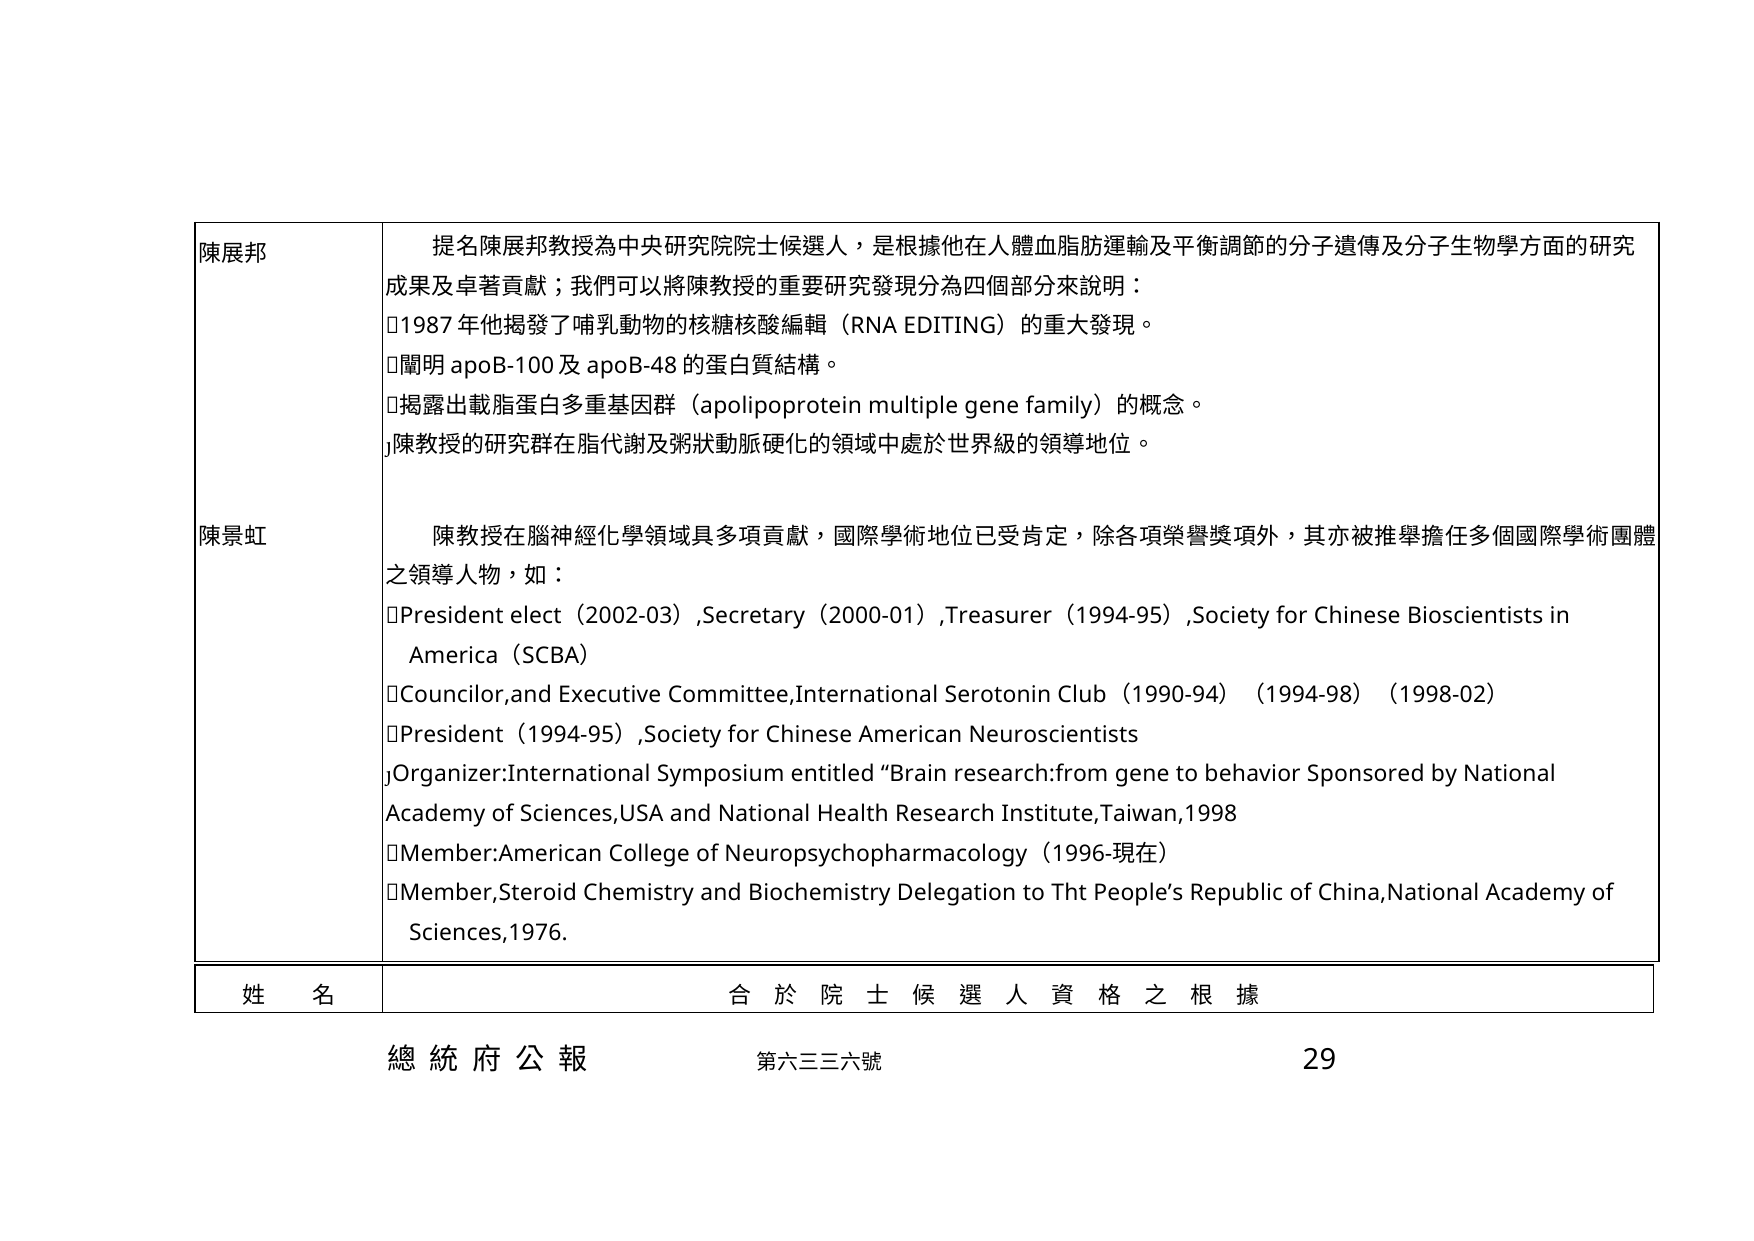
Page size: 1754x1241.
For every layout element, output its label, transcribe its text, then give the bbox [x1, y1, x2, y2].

table_cell 陳景虹 [196, 513, 382, 961]
table_cell 陳展邦 [196, 223, 382, 513]
table_cell 提名陳展邦教授為中央研究院院士候選人，是根據他在人體血脂肪運輸及平衡調節的分子遺傳及分子生物學方面的研究成果及卓著貢獻；我們可以將陳教授的重要研究發現分為四個部分來說明： 1987年他揭發了哺乳動物的核糖核酸編輯（RNA EDITING）的重大發現。 闡明apoB-100及apoB-48的蛋白質結構。 揭露出載脂蛋白多重基因群（apolipoprotein multiple gene family）的概念。 陳教授的研究群在脂代謝及粥狀動脈硬化的領域中處於世界級的領導地位。 [383, 223, 1658, 513]
table_cell 陳教授在腦神經化學領域具多項貢獻，國際學術地位已受肯定，除各項榮譽獎項外，其亦被推舉擔任多個國際學術團體之領導人物，如： President elect（2002-03）,Secretary（2000-01）,Treasurer（1994-95）,Society for Chinese Bioscientists in America（SCBA） Councilor,and Executive Committee,International Serotonin Club（1990-94）（1994-98）（1998-02） President（1994-95）,Society for Chinese American Neuroscientists Organizer:International Symposium entitled “Brain research:from gene to behavior Sponsored by National Academy of Sciences,USA and National Health Research Institute,Taiwan,1998 Member:American College of Neuropsychopharmacology（1996-現在） Member,Steroid Chemistry and Biochemistry Delegation to Tht People’s Republic of China,National Academy of Sciences,1976. [383, 513, 1658, 961]
table_header 合 於 院 士 候 選 人 資 格 之 根 據 [383, 966, 1653, 1012]
table_header 姓 名 [196, 966, 382, 1012]
